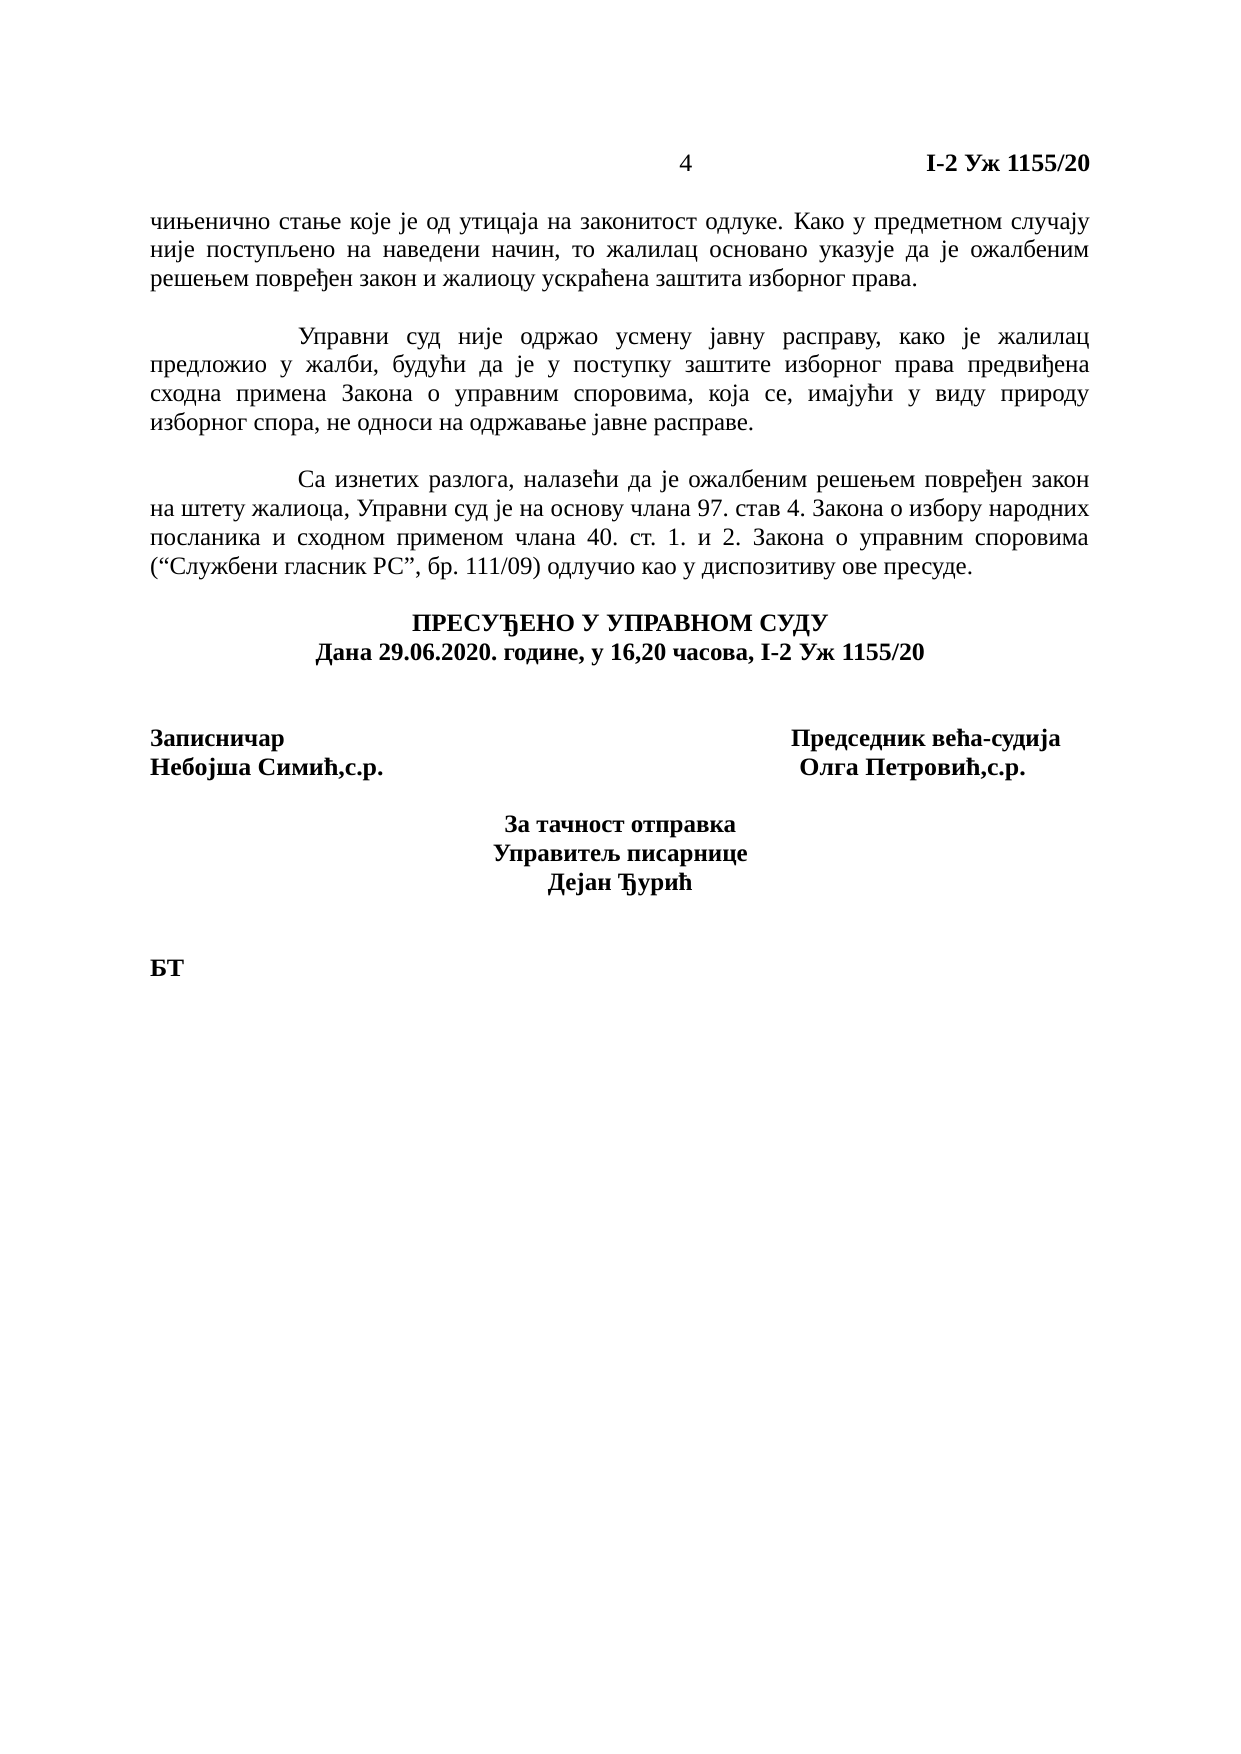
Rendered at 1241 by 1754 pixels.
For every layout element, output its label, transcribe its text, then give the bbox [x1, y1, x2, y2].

text Небојша Симић,с.р. Олга Петровић,с.р. [150, 752, 1090, 781]
text Записничар Председник већа-судија [150, 723, 1090, 752]
text Дејан Ђурић [150, 867, 1090, 896]
text БT [150, 953, 1090, 982]
text Са изнетих разлога, налазећи да је ожалбеним решењем повређен закон на штету жалиоца, Управни суд је на основу члана 97. став 4. Закона о избору народних посланика и сходном применом члана 40. ст. 1. и 2. Закона о управним споровима (“Службени гласник РС”, бр. 111/09) одлучио као у диспозитиву ове пресуде. [150, 464, 1090, 579]
text Дана 29.06.2020. године, у 16,20 часова, I-2 Уж 1155/20 [150, 637, 1090, 666]
text Управни суд није одржао усмену јавну расправу, како је жалилац предложио у жалби, будући да је у поступку заштите изборног права предвиђена сходна примена Закона о управним споровима, која се, имајући у виду природу изборног спора, не односи на одржавање јавне расправе. [150, 321, 1090, 436]
text чињенично стање које је од утицаја на законитост одлуке. Како у предметном случају није поступљено на наведени начин, то жалилац основано указује да је ожалбеним решењем повређен закон и жалиоцу ускраћена заштита изборног права. [150, 206, 1090, 292]
text Управитељ писарнице [150, 838, 1090, 867]
text За тачност отправка [150, 809, 1090, 838]
text ПРЕСУЂЕНО У УПРАВНОМ СУДУ [150, 608, 1090, 637]
